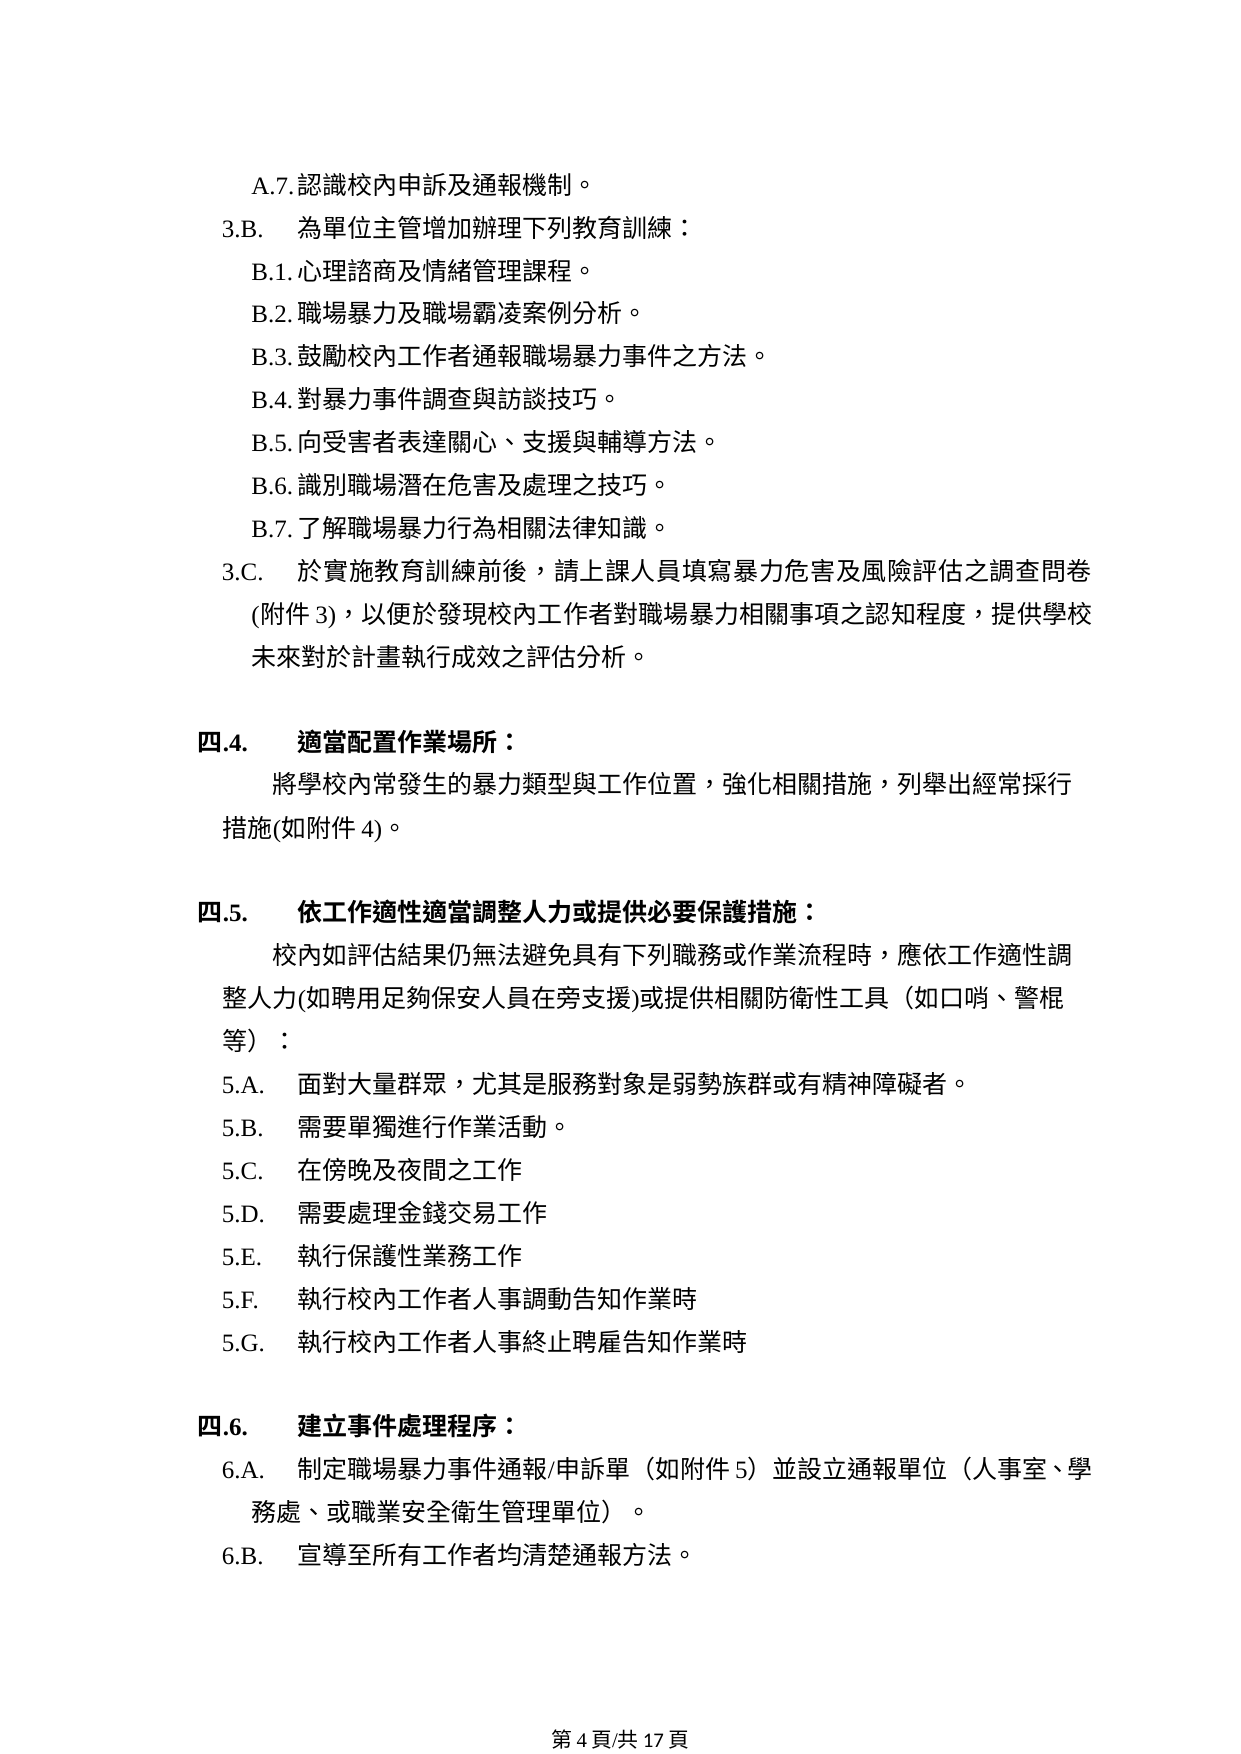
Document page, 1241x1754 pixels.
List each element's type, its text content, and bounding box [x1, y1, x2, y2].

list 適當配置作業場所： [198, 721, 1092, 759]
list 面對大量群眾，尤其是服務對象是弱勢族群或有精神障礙者。 [222, 1064, 1092, 1102]
list 建立事件處理程序： [198, 1406, 1092, 1443]
list 認識校內申訴及通報機制。 [251, 164, 1092, 202]
list 鼓勵校內工作者通報職場暴力事件之方法。 [251, 336, 1092, 374]
list 對暴力事件調查與訪談技巧。 [251, 379, 1092, 417]
list 在傍晚及夜間之工作 [222, 1150, 1092, 1187]
list 需要處理金錢交易工作 [222, 1193, 1092, 1230]
list 心理諮商及情緒管理課程。 [251, 250, 1092, 288]
text 校內如評估結果仍無法避免具有下列職務或作業流程時，應依工作適性調整人力(如聘用足夠保安人員在旁支援)或提供相關防衛性工具（如口哨、警棍等）： [223, 935, 1092, 1059]
list 了解職場暴力行為相關法律知識。 [251, 508, 1092, 545]
list 宣導至所有工作者均清楚通報方法。 [222, 1535, 1092, 1572]
list 於實施教育訓練前後，請上課人員填寫暴力危害及風險評估之調查問卷(附件3)，以便於發現校內工作者對職場暴力相關事項之認知程度，提供學校未來對於計畫執行成效之評估分析。 [222, 551, 1092, 674]
list 執行校內工作者人事調動告知作業時 [222, 1279, 1092, 1316]
list 識別職場潛在危害及處理之技巧。 [251, 465, 1092, 502]
list 需要單獨進行作業活動。 [222, 1107, 1092, 1144]
list 向受害者表達關心、支援與輔導方法。 [251, 422, 1092, 459]
list 制定職場暴力事件通報/申訴單（如附件5）並設立通報單位（人事室、學務處、或職業安全衛生管理單位）。 [222, 1449, 1092, 1529]
list 依工作適性適當調整人力或提供必要保護措施： [198, 892, 1092, 929]
list 執行校內工作者人事終止聘雇告知作業時 [222, 1322, 1092, 1359]
list 為單位主管增加辦理下列教育訓練： [222, 207, 1092, 245]
text 將學校內常發生的暴力類型與工作位置，強化相關措施，列舉出經常採行措施(如附件4)。 [223, 764, 1092, 845]
list 執行保護性業務工作 [222, 1236, 1092, 1273]
list 職場暴力及職場霸凌案例分析。 [251, 293, 1092, 331]
